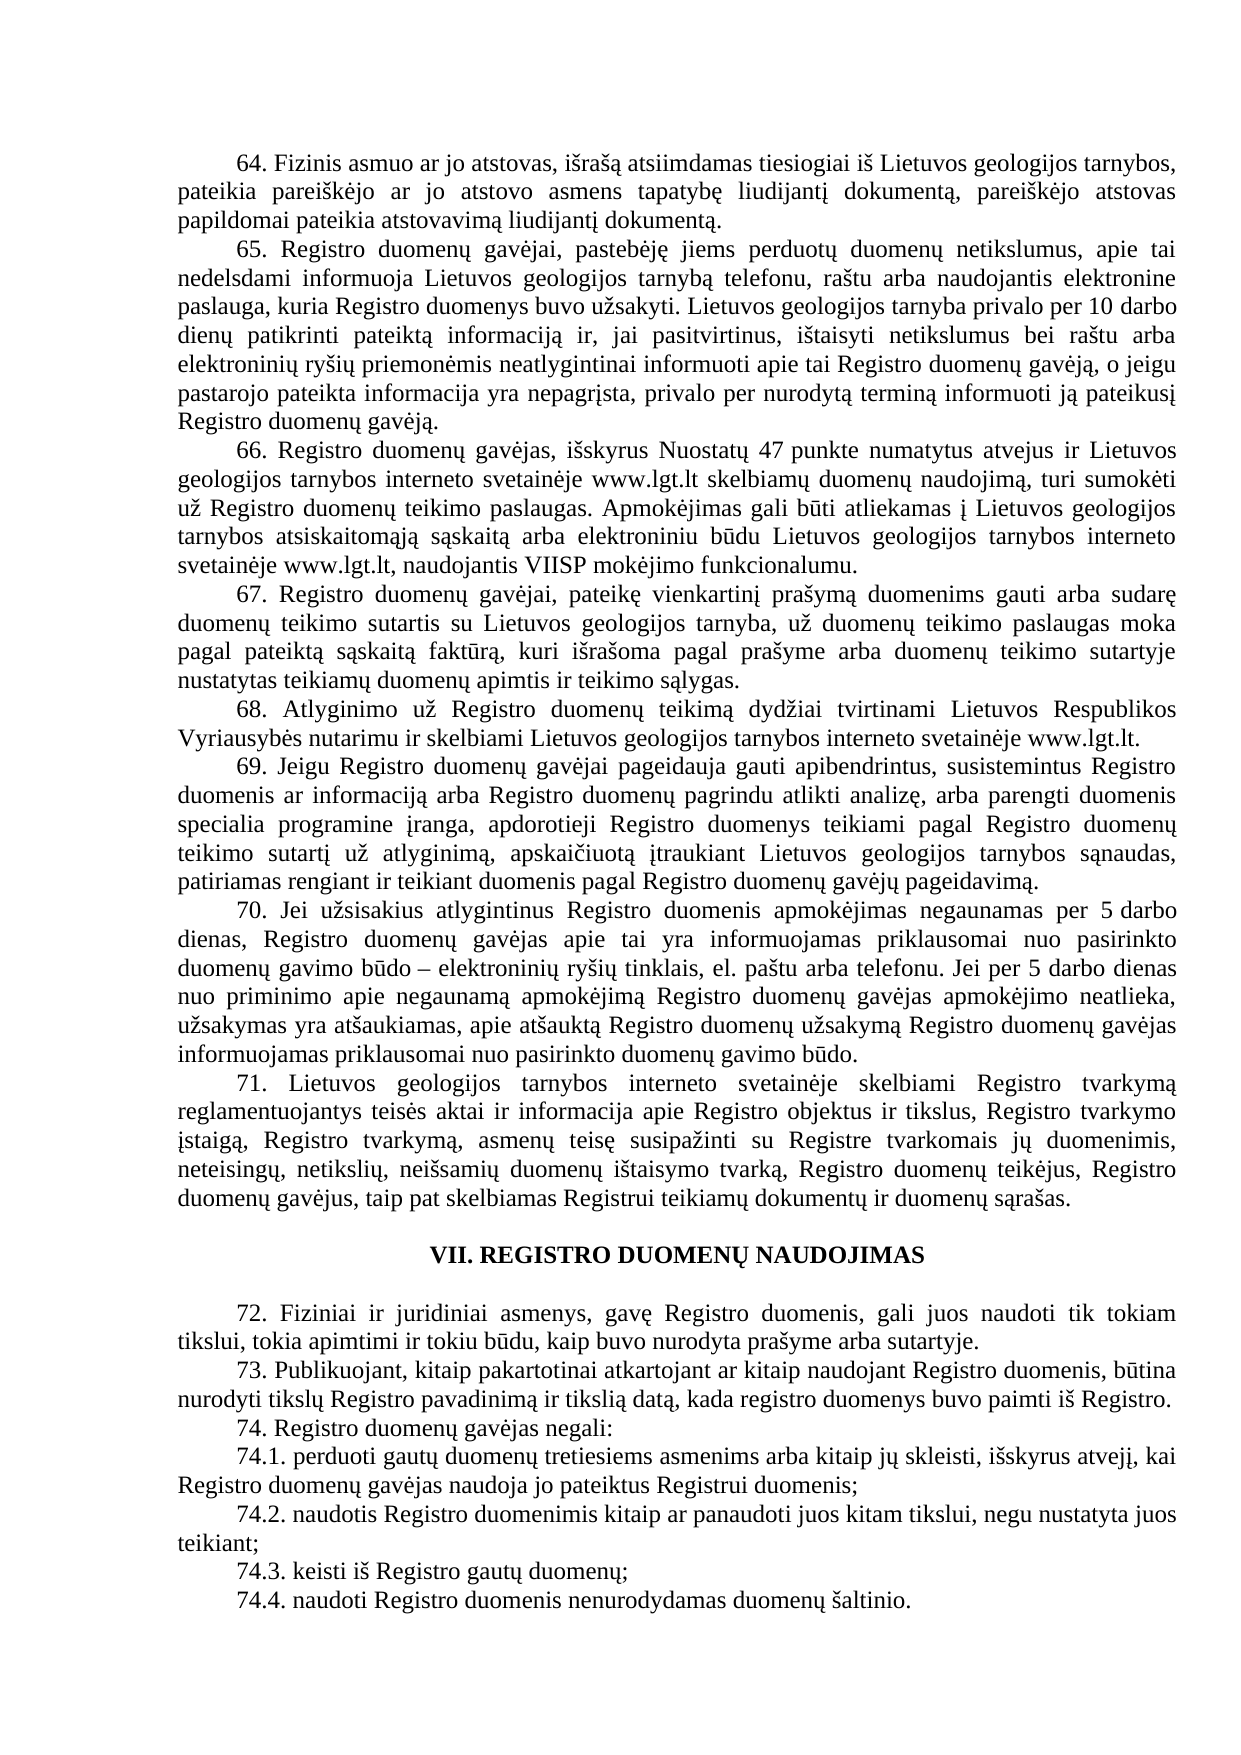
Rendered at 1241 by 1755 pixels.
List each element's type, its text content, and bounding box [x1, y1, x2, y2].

text 69. Jeigu Registro duomenų gavėjai pageidauja gauti apibendrintus, susistemintus Registro duomenis ar informaciją arba Registro duomenų pagrindu atlikti analizę, arba parengti duomenis specialia programine įranga, apdorotieji Registro duomenys teikiami pagal Registro duomenų teikimo sutartį už atlyginimą, apskaičiuotą įtraukiant Lietuvos geologijos tarnybos sąnaudas, patiriamas rengiant ir teikiant duomenis pagal Registro duomenų gavėjų pageidavimą. [177, 751, 1177, 895]
text 72. Fiziniai ir juridiniai asmenys, gavę Registro duomenis, gali juos naudoti tik tokiam tikslui, tokia apimtimi ir tokiu būdu, kaip buvo nurodyta prašyme arba sutartyje. [177, 1298, 1177, 1355]
text 74. Registro duomenų gavėjas negali: [177, 1413, 1177, 1441]
text 66. Registro duomenų gavėjas, išskyrus Nuostatų 47 punkte numatytus atvejus ir Lietuvos geologijos tarnybos interneto svetainėje www.lgt.lt skelbiamų duomenų naudojimą, turi sumokėti už Registro duomenų teikimo paslaugas. Apmokėjimas gali būti atliekamas į Lietuvos geologijos tarnybos atsiskaitomąją sąskaitą arba elektroniniu būdu Lietuvos geologijos tarnybos interneto svetainėje www.lgt.lt, naudojantis VIISP mokėjimo funkcionalumu. [177, 435, 1177, 579]
text 67. Registro duomenų gavėjai, pateikę vienkartinį prašymą duomenims gauti arba sudarę duomenų teikimo sutartis su Lietuvos geologijos tarnyba, už duomenų teikimo paslaugas moka pagal pateiktą sąskaitą faktūrą, kuri išrašoma pagal prašyme arba duomenų teikimo sutartyje nustatytas teikiamų duomenų apimtis ir teikimo sąlygas. [177, 579, 1177, 694]
text 70. Jei užsisakius atlygintinus Registro duomenis apmokėjimas negaunamas per 5 darbo dienas, Registro duomenų gavėjas apie tai yra informuojamas priklausomai nuo pasirinkto duomenų gavimo būdo – elektroninių ryšių tinklais, el. paštu arba telefonu. Jei per 5 darbo dienas nuo priminimo apie negaunamą apmokėjimą Registro duomenų gavėjas apmokėjimo neatlieka, užsakymas yra atšaukiamas, apie atšauktą Registro duomenų užsakymą Registro duomenų gavėjas informuojamas priklausomai nuo pasirinkto duomenų gavimo būdo. [177, 895, 1177, 1068]
text VII. REGISTRO DUOMENŲ NAUDOJIMAS [177, 1240, 1177, 1269]
text 74.4. naudoti Registro duomenis nenurodydamas duomenų šaltinio. [177, 1585, 1177, 1614]
text 64. Fizinis asmuo ar jo atstovas, išrašą atsiimdamas tiesiogiai iš Lietuvos geologijos tarnybos, pateikia pareiškėjo ar jo atstovo asmens tapatybę liudijantį dokumentą, pareiškėjo atstovas papildomai pateikia atstovavimą liudijantį dokumentą. [177, 148, 1177, 234]
text 73. Publikuojant, kitaip pakartotinai atkartojant ar kitaip naudojant Registro duomenis, būtina nurodyti tikslų Registro pavadinimą ir tikslią datą, kada registro duomenys buvo paimti iš Registro. [177, 1355, 1177, 1413]
text 74.3. keisti iš Registro gautų duomenų; [177, 1556, 1177, 1585]
text 71. Lietuvos geologijos tarnybos interneto svetainėje skelbiami Registro tvarkymą reglamentuojantys teisės aktai ir informacija apie Registro objektus ir tikslus, Registro tvarkymo įstaigą, Registro tvarkymą, asmenų teisę susipažinti su Registre tvarkomais jų duomenimis, neteisingų, netikslių, neišsamių duomenų ištaisymo tvarką, Registro duomenų teikėjus, Registro duomenų gavėjus, taip pat skelbiamas Registrui teikiamų dokumentų ir duomenų sąrašas. [177, 1068, 1177, 1211]
text 68. Atlyginimo už Registro duomenų teikimą dydžiai tvirtinami Lietuvos Respublikos Vyriausybės nutarimu ir skelbiami Lietuvos geologijos tarnybos interneto svetainėje www.lgt.lt. [177, 694, 1177, 751]
text 74.1. perduoti gautų duomenų tretiesiems asmenims arba kitaip jų skleisti, išskyrus atvejį, kai Registro duomenų gavėjas naudoja jo pateiktus Registrui duomenis; [177, 1441, 1177, 1499]
text 74.2. naudotis Registro duomenimis kitaip ar panaudoti juos kitam tikslui, negu nustatyta juos teikiant; [177, 1499, 1177, 1556]
text 65. Registro duomenų gavėjai, pastebėję jiems perduotų duomenų netikslumus, apie tai nedelsdami informuoja Lietuvos geologijos tarnybą telefonu, raštu arba naudojantis elektronine paslauga, kuria Registro duomenys buvo užsakyti. Lietuvos geologijos tarnyba privalo per 10 darbo dienų patikrinti pateiktą informaciją ir, jai pasitvirtinus, ištaisyti netikslumus bei raštu arba elektroninių ryšių priemonėmis neatlygintinai informuoti apie tai Registro duomenų gavėją, o jeigu pastarojo pateikta informacija yra nepagrįsta, privalo per nurodytą terminą informuoti ją pateikusį Registro duomenų gavėją. [177, 234, 1177, 435]
